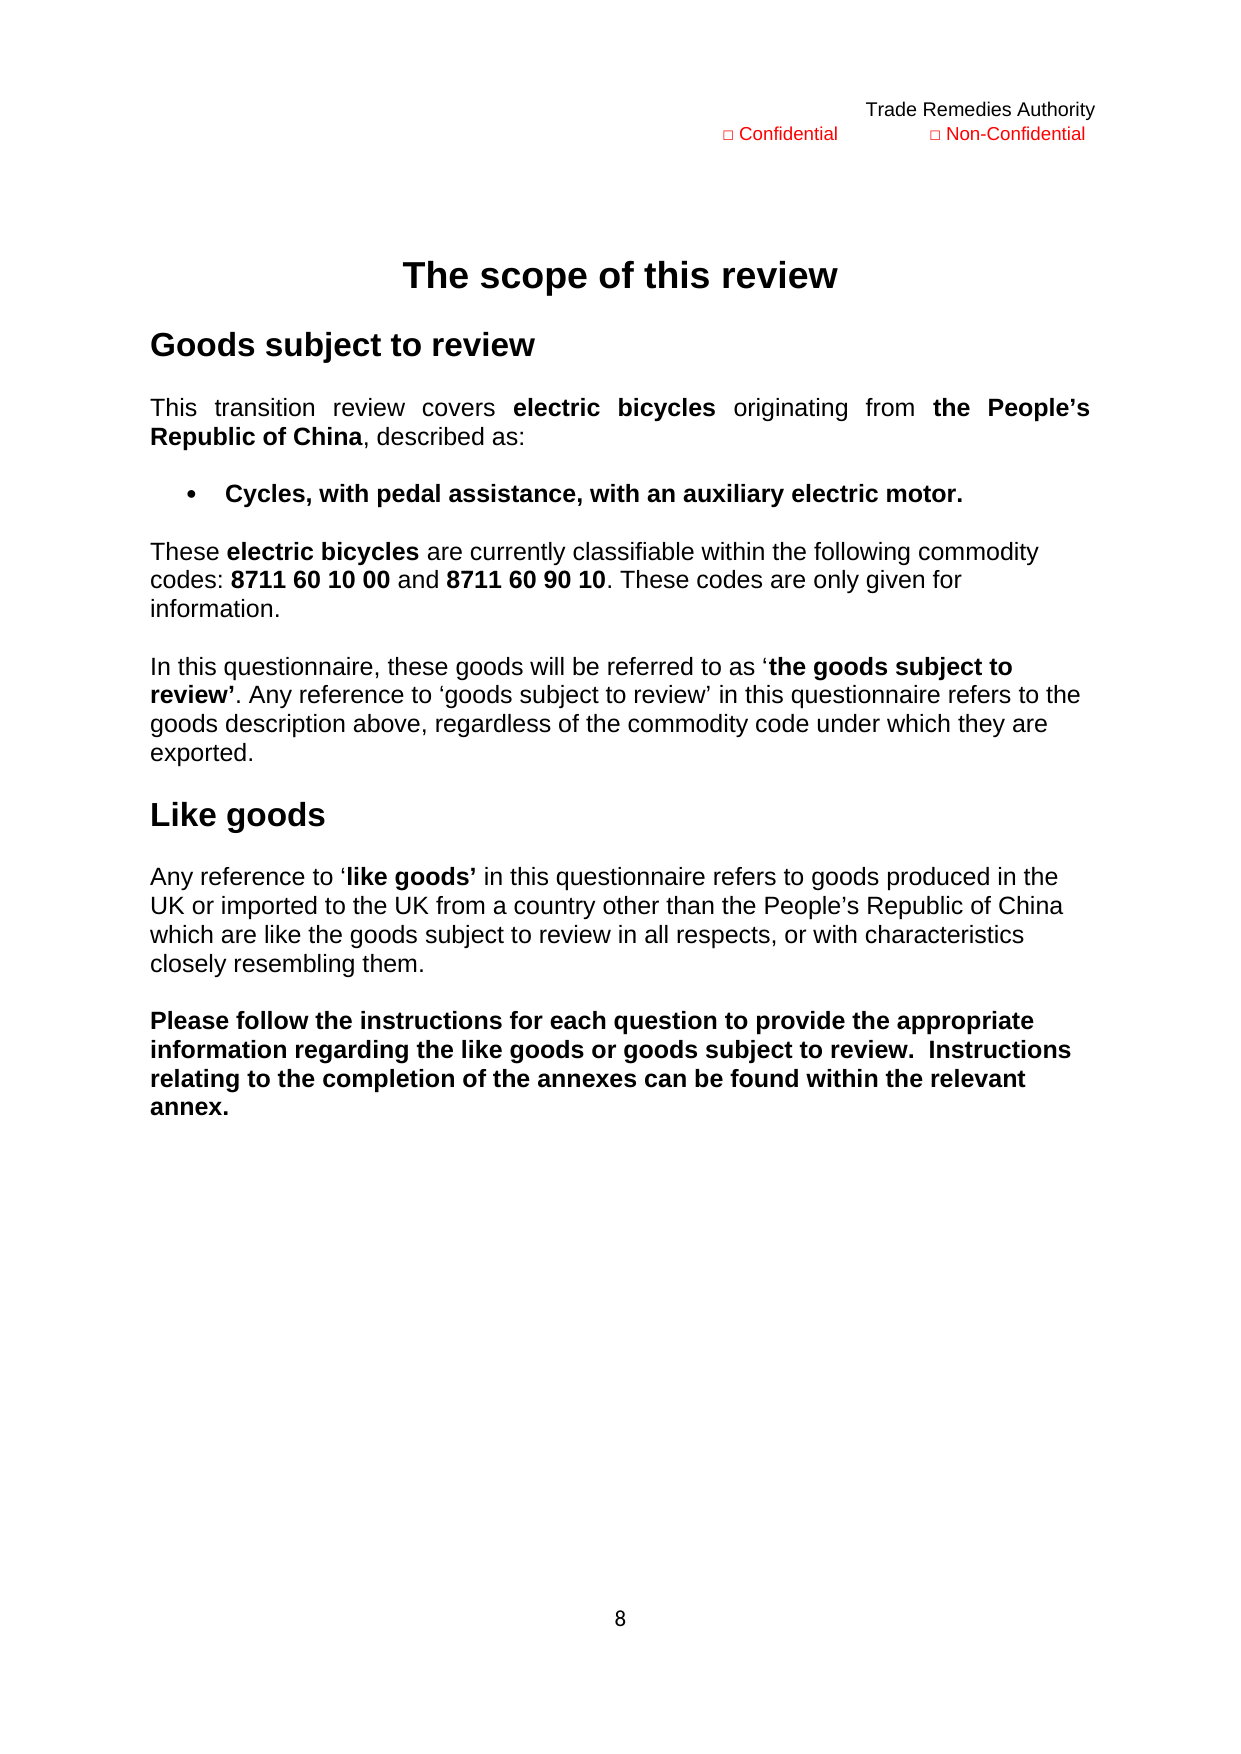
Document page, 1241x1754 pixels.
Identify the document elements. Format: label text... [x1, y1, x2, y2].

subtitle Goods subject to review [150, 326, 1090, 364]
text Please follow the instructions for each question to provide the appropriate information regarding the like goods or goods subject to review. Instructions relating to the completion of the annexes can be found within the relevant annex. [150, 1006, 1090, 1121]
text Any reference to ‘like goods’ in this questionnaire refers to goods produced in the UK or imported to the UK from a country other than the People’s Republic of China which are like the goods subject to review in all respects, or with characteristics closely resembling them. [150, 862, 1090, 977]
text These electric bicycles are currently classifiable within the following commodity codes: 8711 60 10 00 and 8711 60 90 10. These codes are only given for information. [150, 536, 1090, 623]
text This transition review covers electric bicycles originating from the People’s Republic of China, described as: [150, 393, 1090, 450]
subtitle Like goods [150, 795, 1090, 834]
text In this questionnaire, these goods will be referred to as ‘the goods subject to review’. Any reference to ‘goods subject to review’ in this questionnaire refers to the goods description above, regardless of the commodity code under which they are exported. [150, 651, 1090, 766]
subtitle The scope of this review [150, 254, 1090, 297]
list Cycles, with pedal assistance, with an auxiliary electric motor. [187, 479, 1090, 508]
